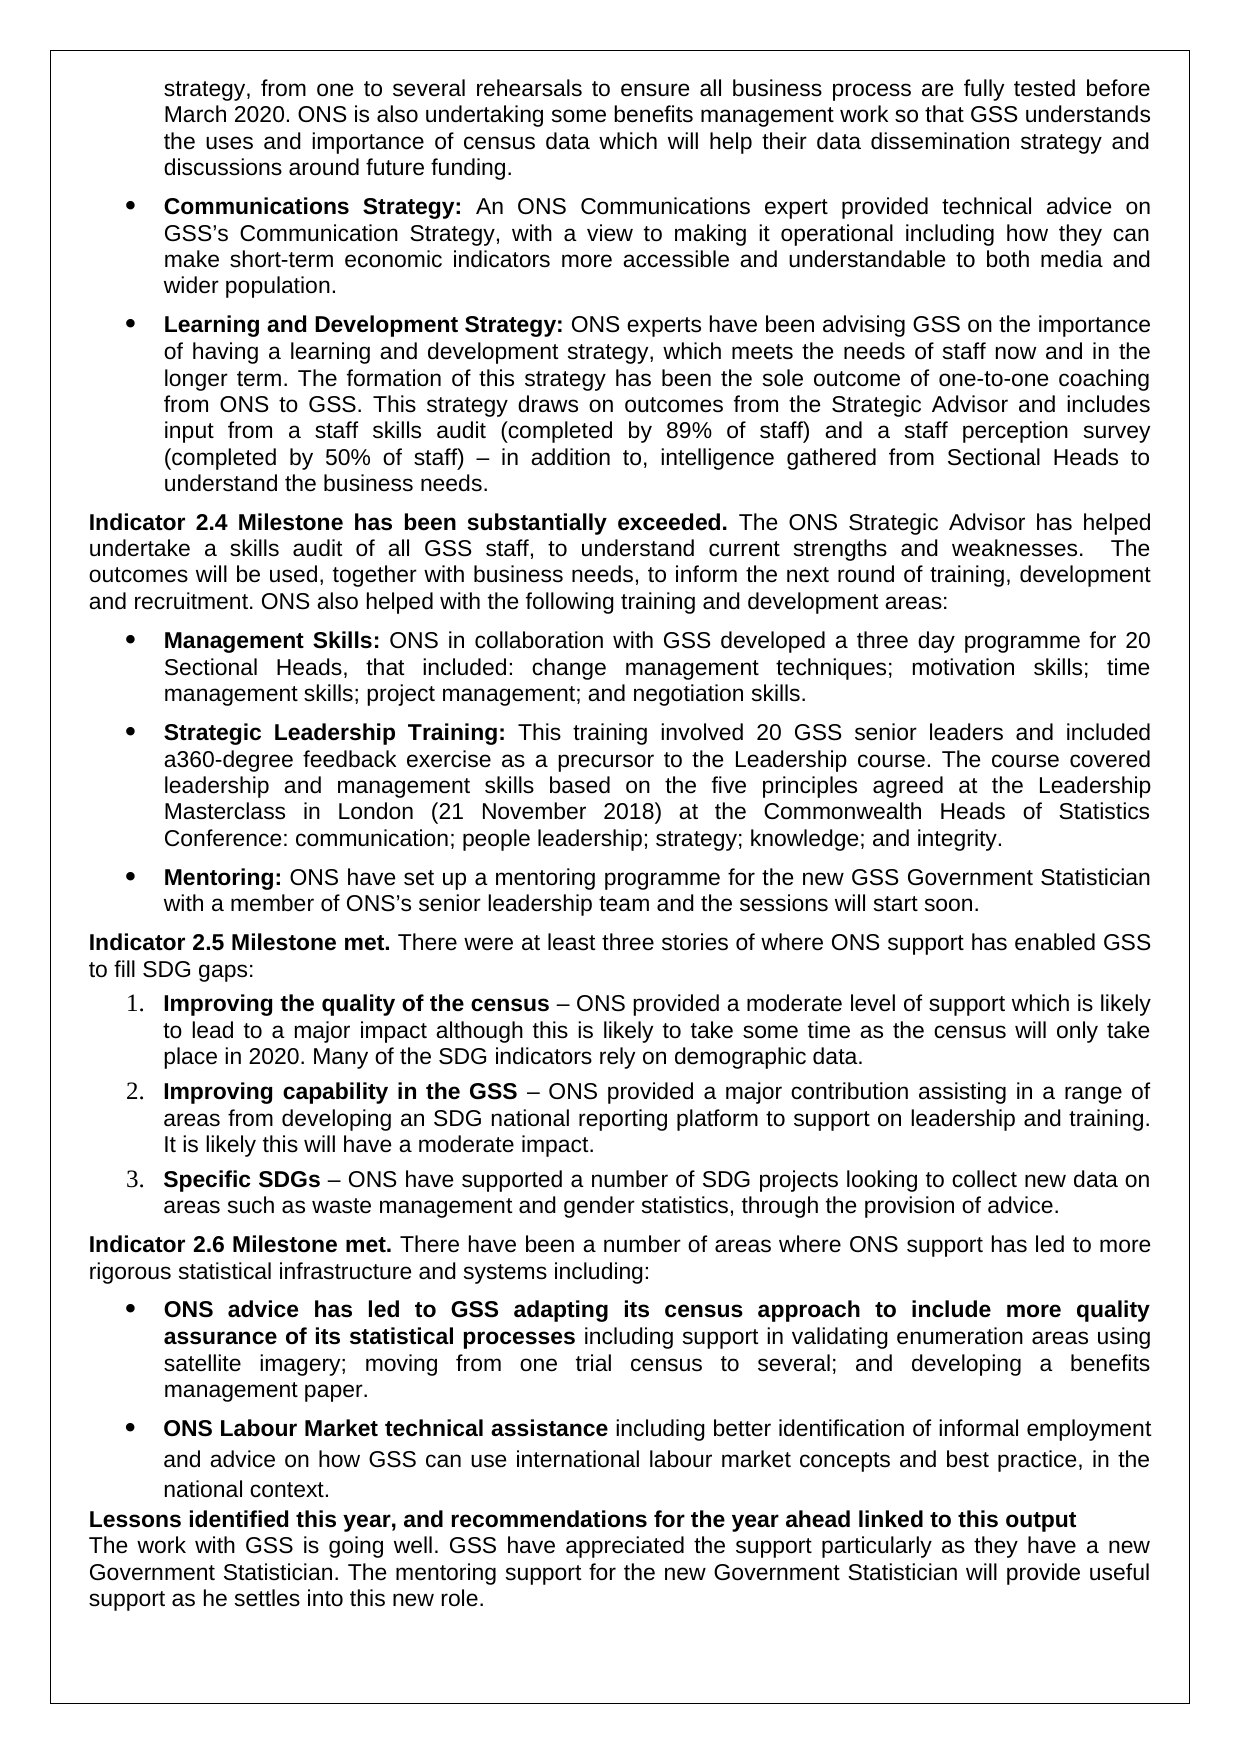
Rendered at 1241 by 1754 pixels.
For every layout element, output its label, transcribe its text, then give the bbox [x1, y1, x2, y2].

text Indicator 2.6 Milestone met. There have been a number of areas where ONS support has led to more rigorous statistical infrastructure and systems including: [89, 1231, 1152, 1284]
list ONS Labour Market technical assistance including better identification of informal employment and advice on how GSS can use international labour market concepts and best practice, in the national context. [126, 1415, 1152, 1502]
text Lessons identified this year, and recommendations for the year ahead linked to this output [89, 1506, 1152, 1532]
list strategy, from one to several rehearsals to ensure all business process are fully tested before March 2020. ONS is also undertaking some benefits management work so that GSS understands the uses and importance of census data which will help their data dissemination strategy and discussions around future funding. [126, 75, 1152, 180]
text Indicator 2.4 Milestone has been substantially exceeded. The ONS Strategic Advisor has helped undertake a skills audit of all GSS staff, to understand current strengths and weaknesses. The outcomes will be used, together with business needs, to inform the next round of training, development and recruitment. ONS also helped with the following training and development areas: [89, 509, 1152, 614]
text The work with GSS is going well. GSS have appreciated the support particularly as they have a new Government Statistician. The mentoring support for the new Government Statistician will provide useful support as he settles into this new role. [89, 1532, 1152, 1611]
list Communications Strategy: An ONS Communications expert provided technical advice on GSS’s Communication Strategy, with a view to making it operational including how they can make short-term economic indicators more accessible and understandable to both media and wider population. [126, 193, 1152, 299]
list Strategic Leadership Training: This training involved 20 GSS senior leaders and included a360-degree feedback exercise as a precursor to the Leadership course. The course covered leadership and management skills based on the five principles agreed at the Leadership Masterclass in London (21 November 2018) at the Commonwealth Heads of Statistics Conference: communication; people leadership; strategy; knowledge; and integrity. [126, 719, 1152, 851]
list Specific SDGs – ONS have supported a number of SDG projects looking to collect new data on areas such as waste management and gender statistics, through the provision of advice. [126, 1164, 1152, 1219]
list Mentoring: ONS have set up a mentoring programme for the new GSS Government Statistician with a member of ONS’s senior leadership team and the sessions will start soon. [126, 863, 1152, 917]
list Learning and Development Strategy: ONS experts have been advising GSS on the importance of having a learning and development strategy, which meets the needs of staff now and in the longer term. The formation of this strategy has been the sole outcome of one-to-one coaching from ONS to GSS. This strategy draws on outcomes from the Strategic Advisor and includes input from a staff skills audit (completed by 89% of staff) and a staff perception survey (completed by 50% of staff) – in addition to, intelligence gathered from Sectional Heads to understand the business needs. [126, 311, 1152, 496]
text Indicator 2.5 Milestone met. There were at least three stories of where ONS support has enabled GSS to fill SDG gaps: [89, 929, 1152, 982]
list Improving capability in the GSS – ONS provided a major contribution assisting in a range of areas from developing an SDG national reporting platform to support on leadership and training. It is likely this will have a moderate impact. [126, 1076, 1152, 1157]
list Management Skills: ONS in collaboration with GSS developed a three day programme for 20 Sectional Heads, that included: change management techniques; motivation skills; time management skills; project management; and negotiation skills. [126, 627, 1152, 706]
list Improving the quality of the census – ONS provided a moderate level of support which is likely to lead to a major impact although this is likely to take some time as the census will only take place in 2020. Many of the SDG indicators rely on demographic data. [126, 988, 1152, 1070]
list ONS advice has led to GSS adapting its census approach to include more quality assurance of its statistical processes including support in validating enumeration areas using satellite imagery; moving from one trial census to several; and developing a benefits management paper. [126, 1296, 1152, 1402]
